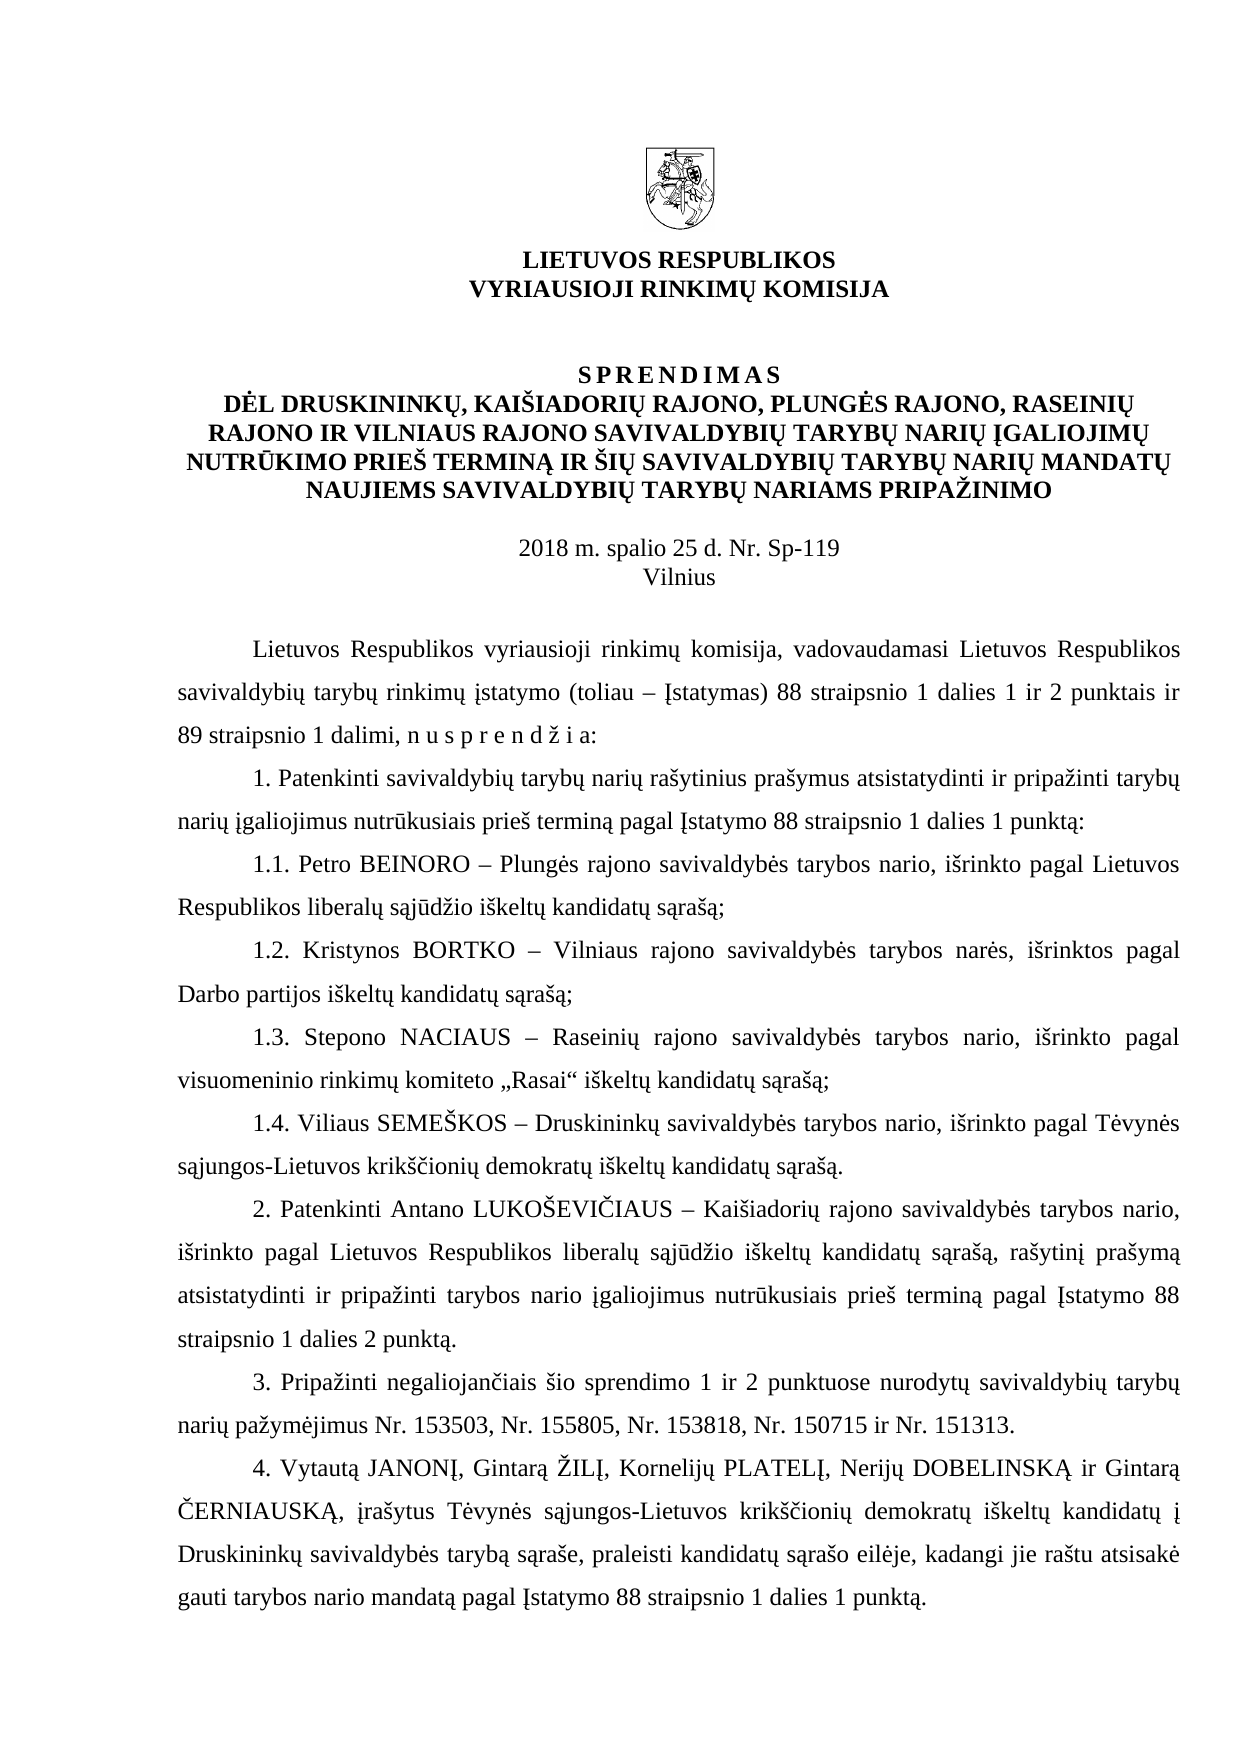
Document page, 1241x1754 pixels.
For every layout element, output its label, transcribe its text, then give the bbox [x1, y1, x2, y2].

text 1.3. Stepono NACIAUS – Raseinių rajono savivaldybės tarybos nario, išrinkto pagal visuomeninio rinkimų komiteto „Rasai“ iškeltų kandidatų sąrašą; [177, 1022, 1181, 1094]
text VYRIAUSIOJI RINKIMŲ KOMISIJA [177, 274, 1181, 303]
text 2. Patenkinti Antano LUKOŠEVIČIAUS – Kaišiadorių rajono savivaldybės tarybos nario, išrinkto pagal Lietuvos Respublikos liberalų sąjūdžio iškeltų kandidatų sąrašą, rašytinį prašymą atsistatydinti ir pripažinti tarybos nario įgaliojimus nutrūkusiais prieš terminą pagal Įstatymo 88 straipsnio 1 dalies 2 punktą. [177, 1194, 1181, 1352]
text 4. Vytautą JANONĮ, Gintarą ŽILĮ, Kornelijų PLATELĮ, Nerijų DOBELINSKĄ ir Gintarą ČERNIAUSKĄ, įrašytus Tėvynės sąjungos-Lietuvos krikščionių demokratų iškeltų kandidatų į Druskininkų savivaldybės tarybą sąraše, praleisti kandidatų sąrašo eilėje, kadangi jie raštu atsisakė gauti tarybos nario mandatą pagal Įstatymo 88 straipsnio 1 dalies 1 punktą. [177, 1453, 1181, 1611]
text SpREndimas [177, 361, 1181, 389]
text 1.4. Viliaus SEMEŠKOS – Druskininkų savivaldybės tarybos nario, išrinkto pagal Tėvynės sąjungos-Lietuvos krikščionių demokratų iškeltų kandidatų sąrašą. [177, 1108, 1181, 1180]
text 1.2. Kristynos BORTKO – Vilniaus rajono savivaldybės tarybos narės, išrinktos pagal Darbo partijos iškeltų kandidatų sąrašą; [177, 936, 1181, 1007]
text 3. Pripažinti negaliojančiais šio sprendimo 1 ir 2 punktuose nurodytų savivaldybių tarybų narių pažymėjimus Nr. 153503, Nr. 155805, Nr. 153818, Nr. 150715 ir Nr. 151313. [177, 1367, 1181, 1439]
text LIETUVOS RESPUBLIKOS [177, 246, 1181, 274]
text 2018 m. spalio 25 d. Nr. Sp-119 [177, 533, 1181, 562]
text Vilnius [177, 562, 1181, 591]
text DĖL DRUSKININKŲ, KAIŠIADORIŲ RAJONO, PLUNGĖS RAJONO, RASEINIŲ RAJONO IR VILNIAUS RAJONO SAVIVALDYBIŲ TARYBŲ NARIŲ ĮGALIOJIMŲ NUTRŪKIMO PRIEŠ TERMINĄ IR ŠIŲ SAVIVALDYBIŲ TARYBŲ NARIŲ MANDATŲ NAUJIEMS SAVIVALDYBIŲ TARYBŲ NARIAMS PRIPAŽINIMO [177, 389, 1181, 504]
text 1.1. Petro BEINORO – Plungės rajono savivaldybės tarybos nario, išrinkto pagal Lietuvos Respublikos liberalų sąjūdžio iškeltų kandidatų sąrašą; [177, 849, 1181, 921]
text Lietuvos Respublikos vyriausioji rinkimų komisija, vadovaudamasi Lietuvos Respublikos savivaldybių tarybų rinkimų įstatymo (toliau – Įstatymas) 88 straipsnio 1 dalies 1 ir 2 punktais ir 89 straipsnio 1 dalimi, nusprendžia: [177, 634, 1181, 749]
text 1. Patenkinti savivaldybių tarybų narių rašytinius prašymus atsistatydinti ir pripažinti tarybų narių įgaliojimus nutrūkusiais prieš terminą pagal Įstatymo 88 straipsnio 1 dalies 1 punktą: [177, 763, 1181, 835]
